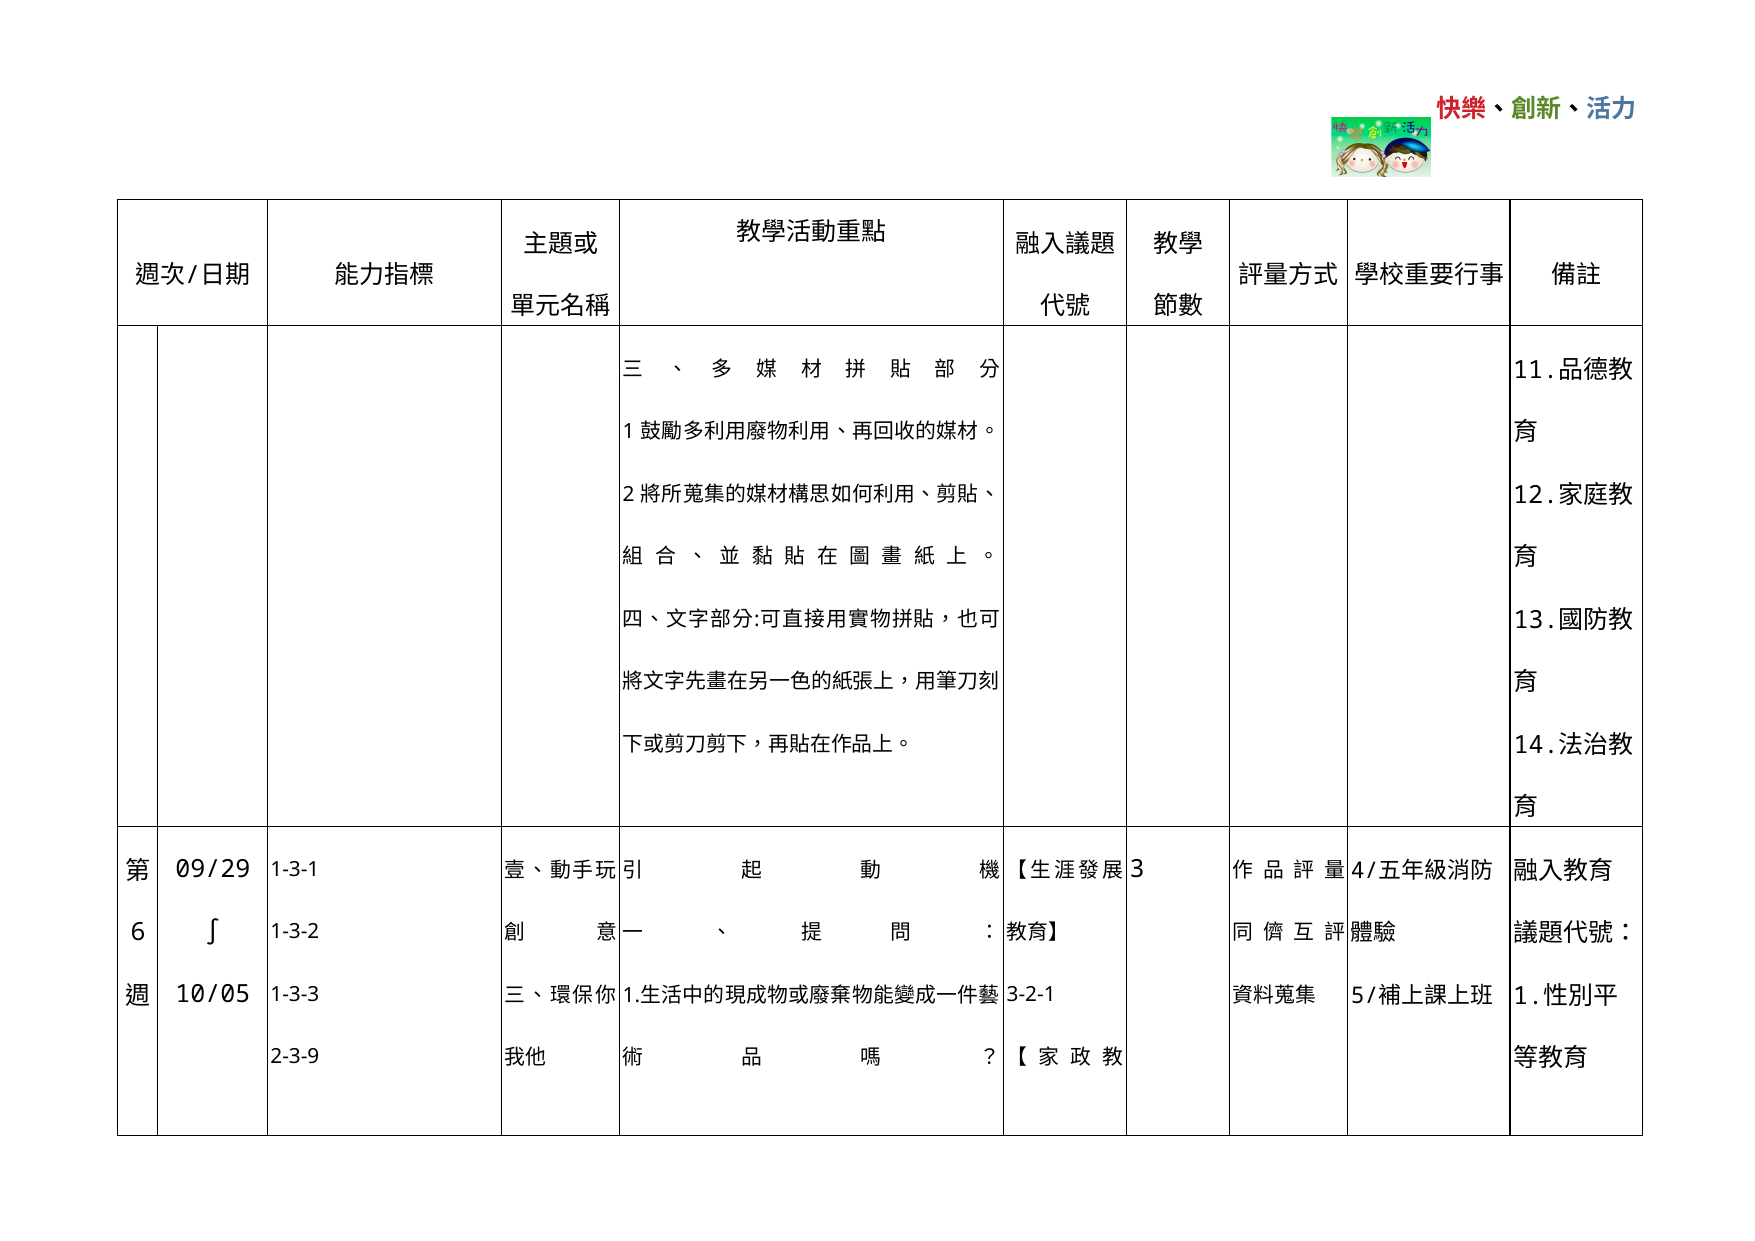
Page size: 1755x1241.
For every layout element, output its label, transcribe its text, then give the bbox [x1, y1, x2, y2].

table_header 週次/日期 [118, 200, 267, 324]
table_cell 11.品德教育 12.家庭教育 13.國防教育 14.法治教育 [1511, 326, 1642, 826]
table_cell [118, 326, 157, 826]
table_cell 三、多媒材拼貼部分 1 鼓勵多利用廢物利用、再回收的媒材。 2 將所蒐集的媒材構思如何利用、剪貼、組合、並黏貼在圖畫紙上。 四、文字部分:可直接用實物拼貼，也可將文字先畫在另一色的紙張上，用筆刀刻下或剪刀剪下，再貼在作品上。 [620, 326, 1003, 826]
table_header 教學 節數 [1127, 200, 1229, 324]
table_cell [268, 326, 501, 826]
table_header 評量方式 [1230, 200, 1347, 324]
table_cell 3 [1127, 827, 1229, 1135]
table_header 備註 [1511, 200, 1642, 324]
table_header 能力指標 [268, 200, 501, 324]
table_cell 4/五年級消防體驗 5/補上課上班 [1348, 827, 1509, 1135]
table_cell 【生涯發展教育】 3-2-1 【家政教 [1004, 827, 1126, 1135]
table_cell 壹、動手玩創意 三、環保你我他 [502, 827, 619, 1135]
table_cell [1127, 326, 1229, 826]
table_cell [158, 326, 267, 826]
table_cell 引起動機 一、提問： 1.生活中的現成物或廢棄物能變成一件藝術品嗎？ [620, 827, 1003, 1135]
table_cell 融入教育 議題代號： 1.性別平等教育 2.環境教育 3.資訊教育 4.家政教育 5.人權教育 6.生涯發展教育 7.海洋教育 8.本土語言 9.圖資利用及閱讀教育 10.資訊倫理與安全健康上網教育 11.品德教育 12.家庭教育 13.國防教育 14.法治教育 [1511, 827, 1642, 1135]
table_header 主題或 單元名稱 [502, 200, 619, 324]
table_header 教學活動重點 [620, 200, 1003, 324]
table_cell [1230, 326, 1347, 826]
table_cell [1004, 326, 1126, 826]
table_cell 第 6 週 [118, 827, 157, 1135]
table_cell 09/29 ∫ 10/05 [158, 827, 267, 1135]
table_cell 1-3-1 1-3-2 1-3-3 2-3-9 [268, 827, 501, 1135]
table_cell 作品評量 同儕互評 資料蒐集 [1230, 827, 1347, 1135]
table_header 融入議題 代號 [1004, 200, 1126, 324]
table_header 學校重要行事 [1348, 200, 1509, 324]
table_cell [1348, 326, 1509, 826]
table_cell [502, 326, 619, 826]
